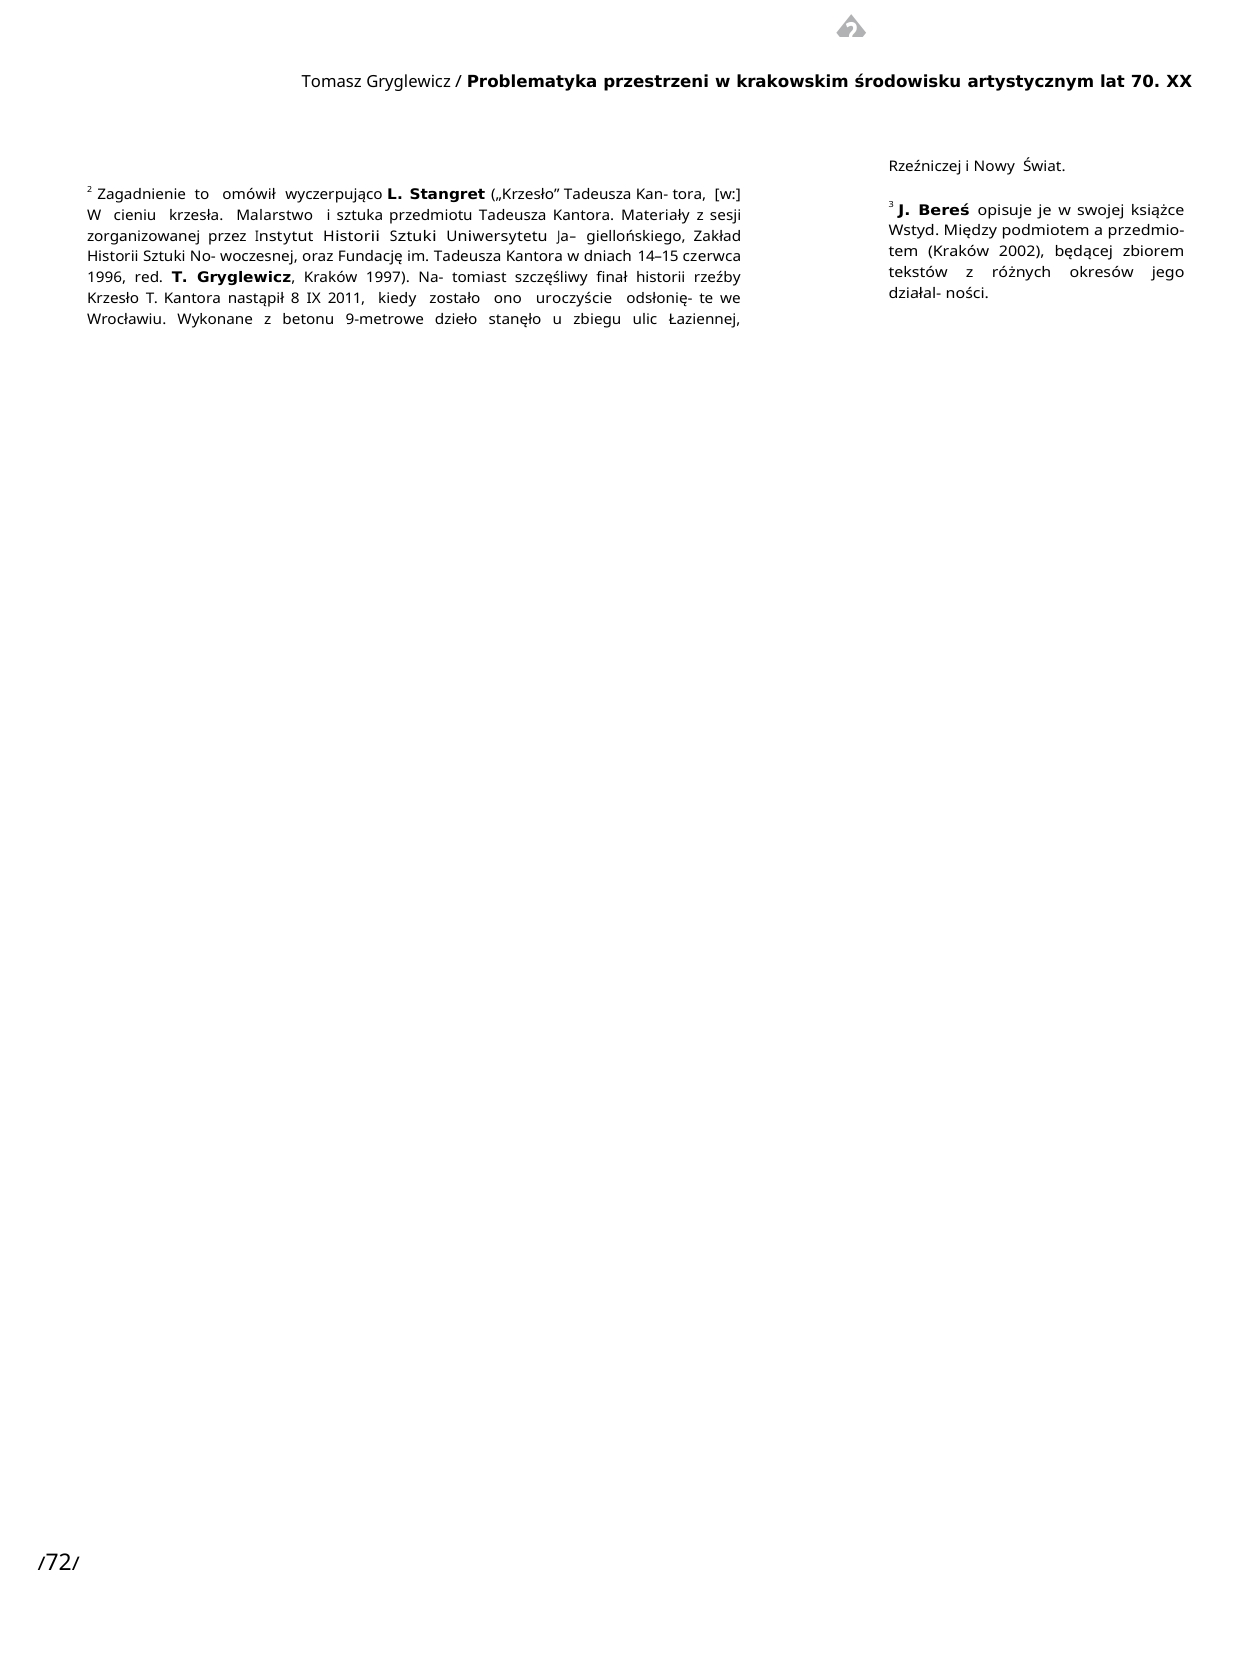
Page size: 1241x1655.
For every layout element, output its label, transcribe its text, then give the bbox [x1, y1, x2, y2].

text � [835, 1, 886, 36]
text 2 Zagadnienie to omówił wyczerpująco L. Stangret („Krzesło” Tadeusza Kan- tora, [w:] W cieniu krzesła. Malarstwo i sztuka przedmiotu Tadeusza Kantora. Materiały z sesji zorganizowanej przez Instytut Historii Sztuki Uniwersytetu Ja- giellońskiego, Zakład Historii Sztuki No- woczesnej, oraz Fundację im. Tadeusza Kantora w dniach 14–15 czerwca 1996, red. T. Gryglewicz, Kraków 1997). Na- tomiast szczęśliwy finał historii rzeźby Krzesło T. Kantora nastąpił 8 IX 2011, kiedy zostało ono uroczyście odsłonię- te we Wrocławiu. Wykonane z betonu 9-metrowe dzieło stanęło u zbiegu ulic Łaziennej, [87, 183, 741, 328]
text 3 J. Bereś opisuje je w swojej książce Wstyd. Między podmiotem a przedmio- tem (Kraków 2002), będącej zbiorem tekstów z różnych okresów jego działal- ności. [888, 199, 1184, 302]
text Rzeźniczej i Nowy Świat. [888, 156, 1184, 176]
